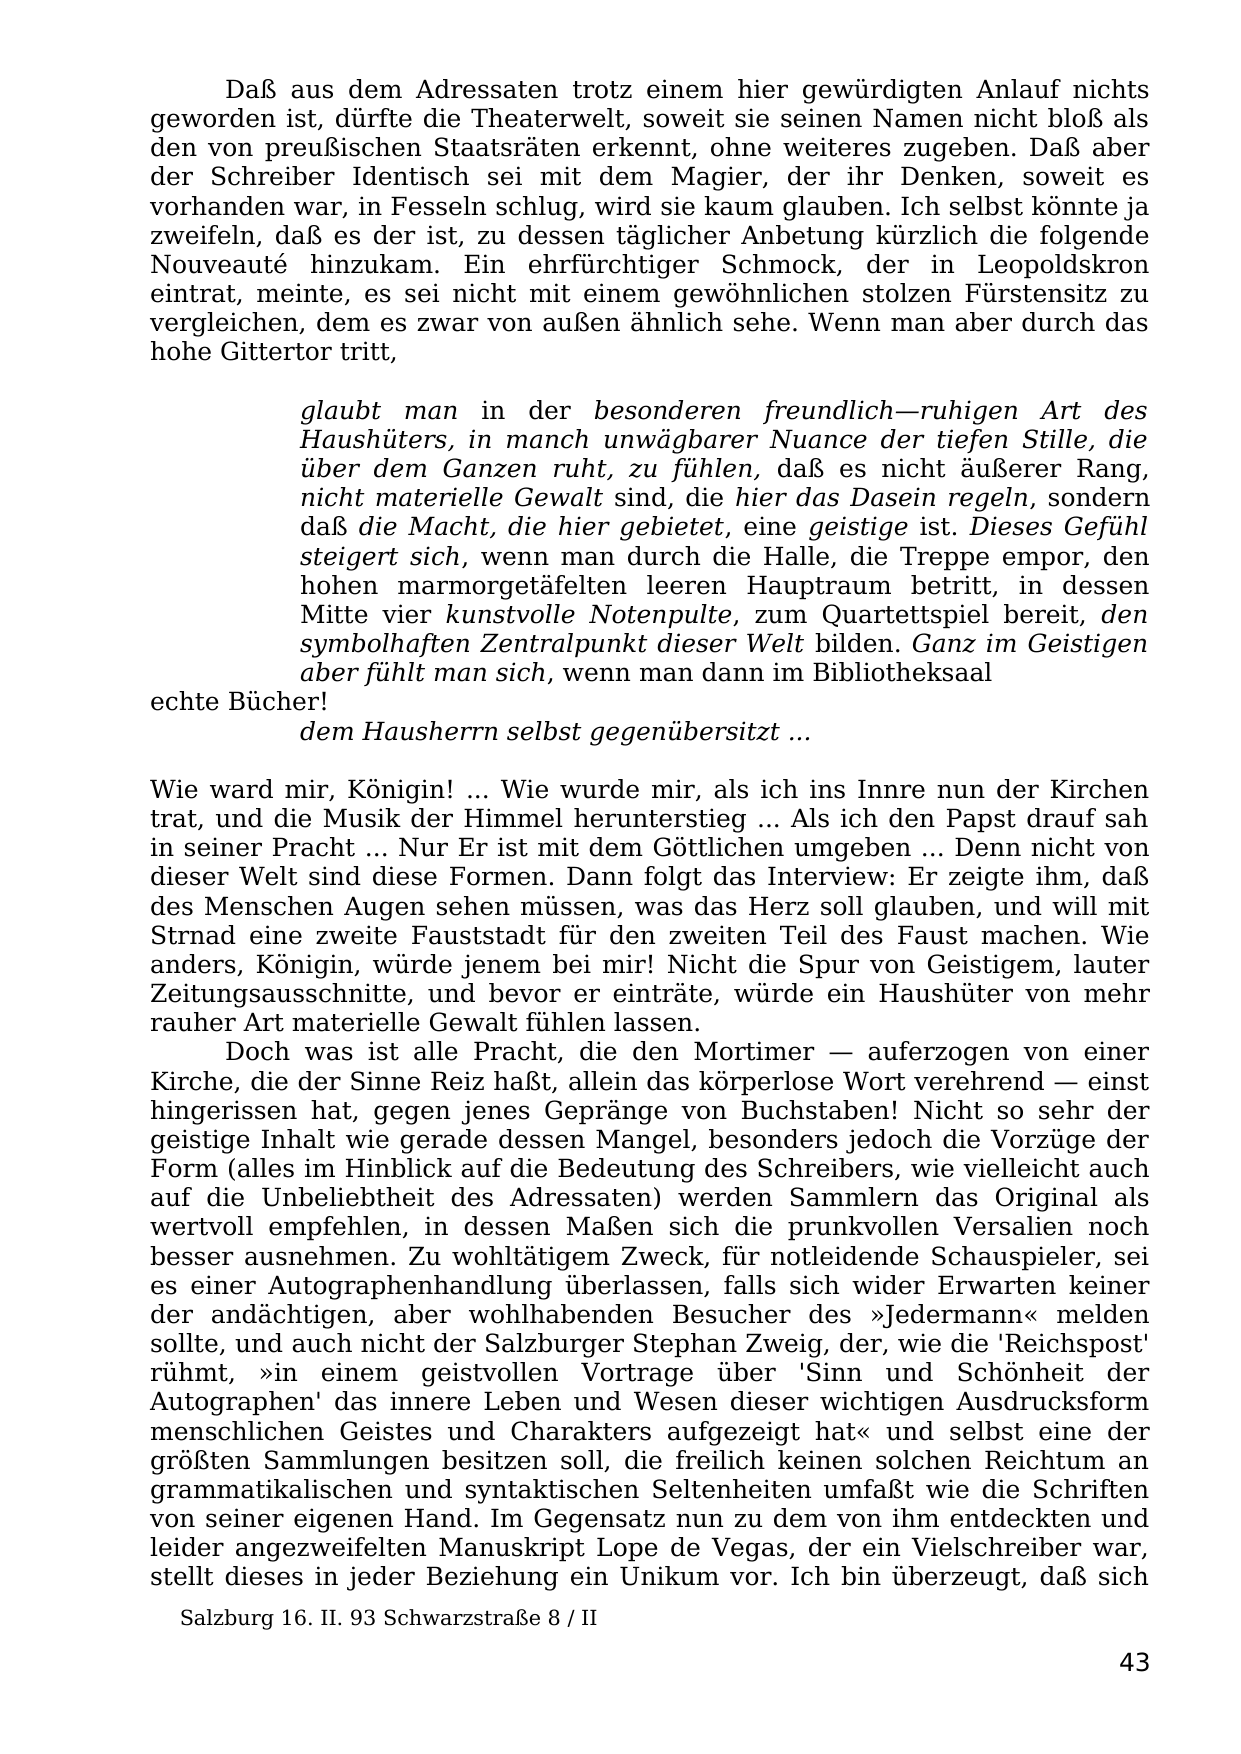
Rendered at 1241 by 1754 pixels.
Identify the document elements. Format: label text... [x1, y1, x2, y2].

text echte Bücher! [150, 687, 1151, 717]
text Salzburg 16. II. 93 Schwarzstraße 8 / II [150, 1606, 1151, 1631]
text dem Hausherrn selbst gegenübersitzt ... [300, 717, 1151, 746]
text Wie ward mir, Königin! ... Wie wurde mir, als ich ins Innre nun der Kirchen trat, und die Musik der Himmel herunterstieg ... Als ich den Papst drauf sah in seiner Pracht ... Nur Er ist mit dem Göttlichen umgeben ... Denn nicht von dieser Welt sind diese Formen. Dann folgt das Interview: Er zeigte ihm, daß des Menschen Augen sehen müssen, was das Herz soll glauben, und will mit Strnad eine zweite Fauststadt für den zweiten Teil des Faust machen. Wie anders, Königin, würde jenem bei mir! Nicht die Spur von Geistigem, lauter Zeitungsausschnitte, und bevor er einträte, würde ein Haushüter von mehr rauher Art materielle Gewalt fühlen lassen. [150, 775, 1151, 1037]
text Daß aus dem Adressaten trotz einem hier gewürdigten Anlauf nichts geworden ist, dürfte die Theaterwelt, soweit sie seinen Namen nicht bloß als den von preußischen Staatsräten erkennt, ohne weiteres zugeben. Daß aber der Schreiber Identisch sei mit dem Magier, der ihr Denken, soweit es vorhanden war, in Fesseln schlug, wird sie kaum glauben. Ich selbst könnte ja zweifeln, daß es der ist, zu dessen täglicher Anbetung kürzlich die folgende Nouveauté hinzukam. Ein ehrfürchtiger Schmock, der in Leopoldskron eintrat, meinte, es sei nicht mit einem gewöhnlichen stolzen Fürstensitz zu vergleichen, dem es zwar von außen ähnlich sehe. Wenn man aber durch das hohe Gittertor tritt, [150, 75, 1151, 367]
text Doch was ist alle Pracht, die den Mortimer — auferzogen von einer Kirche, die der Sinne Reiz haßt, allein das körperlose Wort verehrend — einst hingerissen hat, gegen jenes Gepränge von Buchstaben! Nicht so sehr der geistige Inhalt wie gerade dessen Mangel, besonders jedoch die Vorzüge der Form (alles im Hinblick auf die Bedeutung des Schreibers, wie vielleicht auch auf die Unbeliebtheit des Adressaten) werden Sammlern das Original als wertvoll empfehlen, in dessen Maßen sich die prunkvollen Versalien noch besser ausnehmen. Zu wohltätigem Zweck, für notleidende Schauspieler, sei es einer Autographenhandlung überlassen, falls sich wider Erwarten keiner der andächtigen, aber wohlhabenden Besucher des »Jedermann« melden sollte, und auch nicht der Salzburger Stephan Zweig, der, wie die 'Reichspost' rühmt, »in einem geistvollen Vortrage über 'Sinn und Schönheit der Autographen' das innere Leben und Wesen dieser wichtigen Ausdrucksform menschlichen Geistes und Charakters aufgezeigt hat« und selbst eine der größten Sammlungen besitzen soll, die freilich keinen solchen Reichtum an grammatikalischen und syntaktischen Seltenheiten umfaßt wie die Schriften von seiner eigenen Hand. Im Gegensatz nun zu dem von ihm entdeckten und leider angezweifelten Manuskript Lope de Vegas, der ein Vielschreiber war, stellt dieses in jeder Beziehung ein Unikum vor. Ich bin überzeugt, daß sich [150, 1037, 1151, 1592]
text glaubt man in der besonderen freundlich—ruhigen Art des Haushüters, in manch unwägbarer Nuance der tiefen Stille, die über dem Ganzen ruht, zu fühlen, daß es nicht äußerer Rang, nicht materielle Gewalt sind, die hier das Dasein regeln, sondern daß die Macht, die hier gebietet, eine geistige ist. Dieses Gefühl steigert sich, wenn man durch die Halle, die Treppe empor, den hohen marmorgetäfelten leeren Hauptraum betritt, in dessen Mitte vier kunstvolle Notenpulte, zum Quartettspiel bereit, den symbolhaften Zentralpunkt dieser Welt bilden. Ganz im Geistigen aber fühlt man sich, wenn man dann im Bibliotheksaal [300, 396, 1151, 687]
